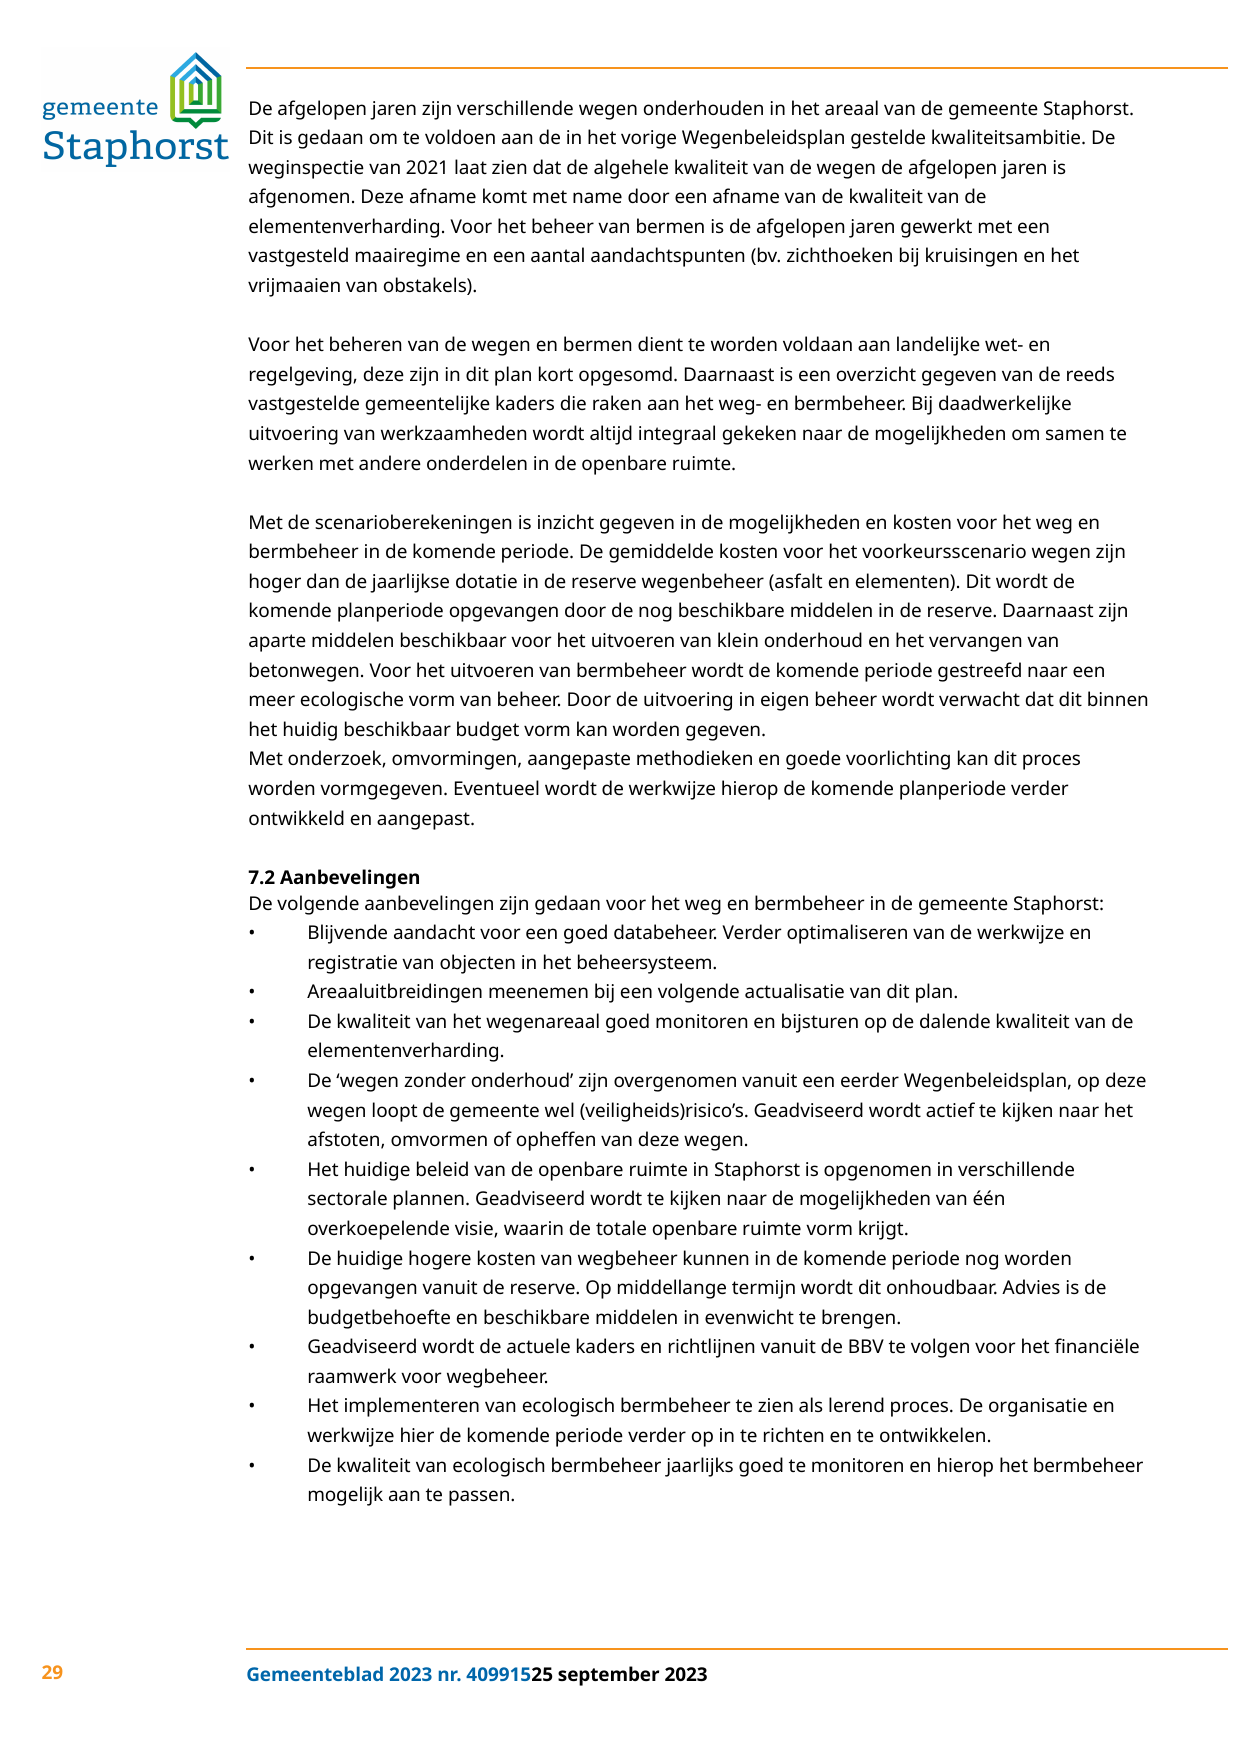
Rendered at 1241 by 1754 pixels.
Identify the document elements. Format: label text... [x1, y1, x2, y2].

list De huidige hogere kosten van wegbeheer kunnen in de komende periode nog worden opgevangen vanuit de reserve. Op middellange termijn wordt dit onhoudbaar. Advies is de budgetbehoefte en beschikbare middelen in evenwicht te brengen. [248, 1245, 1152, 1329]
list Het huidige beleid van de openbare ruimte in Staphorst is opgenomen in verschillende sectorale plannen. Geadviseerd wordt te kijken naar de mogelijkheden van één overkoepelende visie, waarin de totale openbare ruimte vorm krijgt. [248, 1156, 1152, 1241]
list Blijvende aandacht voor een goed databeheer. Verder optimaliseren van de werkwijze en registratie van objecten in het beheersysteem. [248, 919, 1152, 974]
list Het implementeren van ecologisch bermbeheer te zien als lerend proces. De organisatie en werkwijze hier de komende periode verder op in te richten en te ontwikkelen. [248, 1393, 1152, 1448]
text Voor het beheren van de wegen en bermen dient te worden voldaan aan landelijke wet- en regelgeving, deze zijn in dit plan kort opgesomd. Daarnaast is een overzicht gegeven van de reeds vastgestelde gemeentelijke kaders die raken aan het weg- en bermbeheer. Bij daadwerkelijke uitvoering van werkzaamheden wordt altijd integraal gekeken naar de mogelijkheden om samen te werken met andere onderdelen in de openbare ruimte. [248, 331, 1152, 476]
list De kwaliteit van ecologisch bermbeheer jaarlijks goed te monitoren en hierop het bermbeheer mogelijk aan te passen. [248, 1452, 1152, 1507]
text De volgende aanbevelingen zijn gedaan voor het weg en bermbeheer in de gemeente Staphorst: [248, 890, 1152, 915]
list Geadviseerd wordt de actuele kaders en richtlijnen vanuit de BBV te volgen voor het financiële raamwerk voor wegbeheer. [248, 1333, 1152, 1389]
text Met de scenarioberekeningen is inzicht gegeven in de mogelijkheden en kosten voor het weg en bermbeheer in de komende periode. De gemiddelde kosten voor het voorkeursscenario wegen zijn hoger dan de jaarlijkse dotatie in de reserve wegenbeheer (asfalt en elementen). Dit wordt de komende planperiode opgevangen door de nog beschikbare middelen in de reserve. Daarnaast zijn aparte middelen beschikbaar voor het uitvoeren van klein onderhoud en het vervangen van betonwegen. Voor het uitvoeren van bermbeheer wordt de komende periode gestreefd naar een meer ecologische vorm van beheer. Door de uitvoering in eigen beheer wordt verwacht dat dit binnen het huidig beschikbaar budget vorm kan worden gegeven. [248, 509, 1152, 742]
text Met onderzoek, omvormingen, aangepaste methodieken en goede voorlichting kan dit proces worden vormgegeven. Eventueel wordt de werkwijze hierop de komende planperiode verder ontwikkeld en aangepast. [248, 746, 1152, 831]
list De ‘wegen zonder onderhoud’ zijn overgenomen vanuit een eerder Wegenbeleidsplan, op deze wegen loopt de gemeente wel (veiligheids)risico’s. Geadviseerd wordt actief te kijken naar het afstoten, omvormen of opheffen van deze wegen. [248, 1067, 1152, 1152]
picture [41, 47, 231, 172]
text 7.2 Aanbevelingen [248, 864, 1152, 890]
text De afgelopen jaren zijn verschillende wegen onderhouden in het areaal van de gemeente Staphorst. Dit is gedaan om te voldoen aan de in het vorige Wegenbeleidsplan gestelde kwaliteitsambitie. De weginspectie van 2021 laat zien dat de algehele kwaliteit van de wegen de afgelopen jaren is afgenomen. Deze afname komt met name door een afname van de kwaliteit van de elementenverharding. Voor het beheer van bermen is de afgelopen jaren gewerkt met een vastgesteld maairegime en een aantal aandachtspunten (bv. zichthoeken bij kruisingen en het vrijmaaien van obstakels). [248, 95, 1152, 298]
list Areaaluitbreidingen meenemen bij een volgende actualisatie van dit plan. [248, 978, 1152, 1004]
list De kwaliteit van het wegenareaal goed monitoren en bijsturen op de dalende kwaliteit van de elementenverharding. [248, 1008, 1152, 1063]
